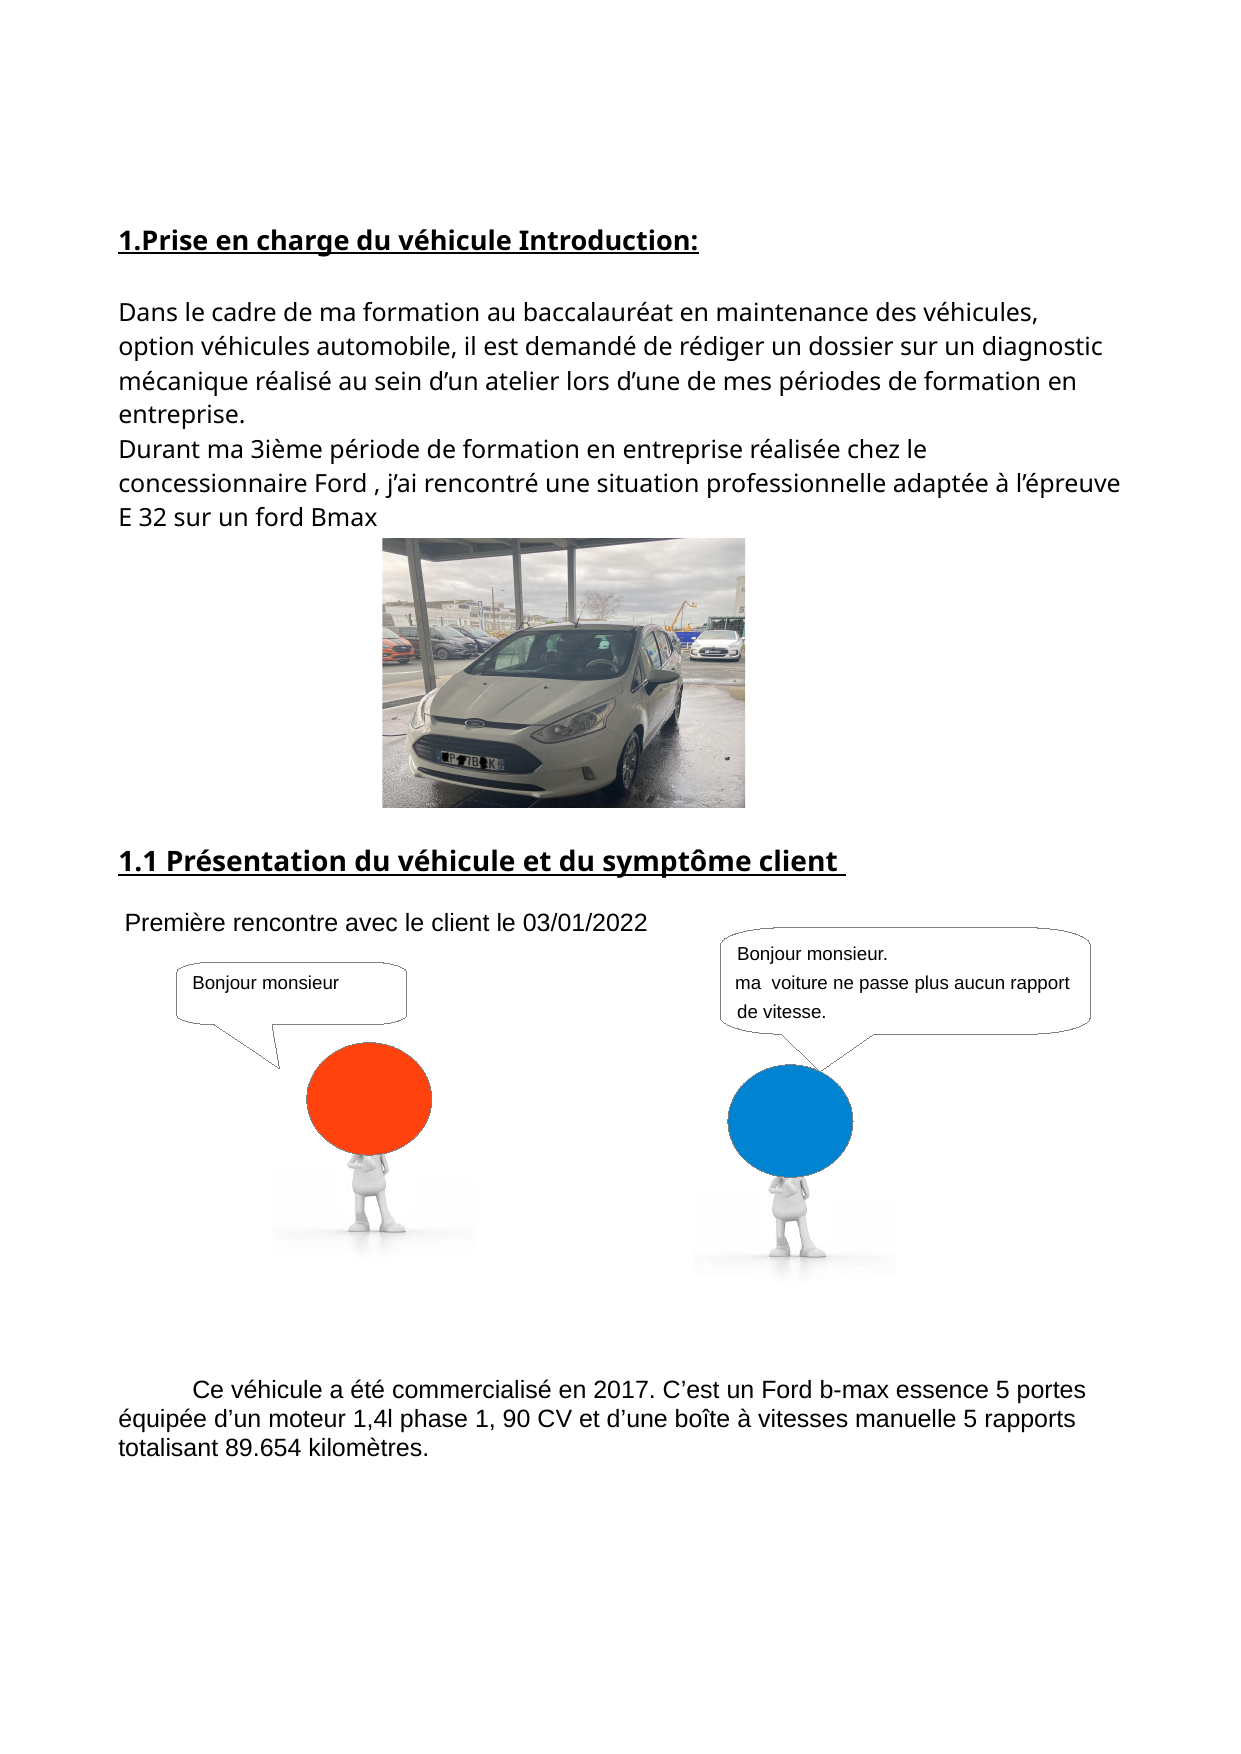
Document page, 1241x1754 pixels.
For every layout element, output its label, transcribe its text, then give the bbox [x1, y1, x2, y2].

picture [272, 1078, 477, 1264]
text Durant ma 3ième période de formation en entreprise réalisée chez le concessionnaire Ford , j’ai rencontré une situation professionnelle adaptée à l’épreuve E 32 sur un ford Bmax [118, 431, 1122, 533]
text Première rencontre avec le client le 03/01/2022 [118, 908, 1122, 937]
text Bonjour monsieur. [118, 937, 1122, 966]
text Bonjour monsieur ma voiture ne passe plus aucun rapport de vitesse. [118, 966, 1122, 1023]
picture [693, 1103, 897, 1289]
text Ce véhicule a été commercialisé en 2017. C’est un Ford b-max essence 5 portes équipée d’un moteur 1,4l phase 1, 90 CV et d’une boîte à vitesses manuelle 5 rapports totalisant 89.654 kilomètres. [118, 1375, 1122, 1461]
picture [382, 538, 746, 808]
text Dans le cadre de ma formation au baccalauréat en maintenance des véhicules, option véhicules automobile, il est demandé de rédiger un dossier sur un diagnostic mécanique réalisé au sein d’un atelier lors d’une de mes périodes de formation en entreprise. [118, 295, 1122, 431]
text 1.1 Présentation du véhicule et du symptôme client [118, 841, 1122, 880]
text 1.Prise en charge du véhicule Introduction: [118, 221, 1122, 258]
